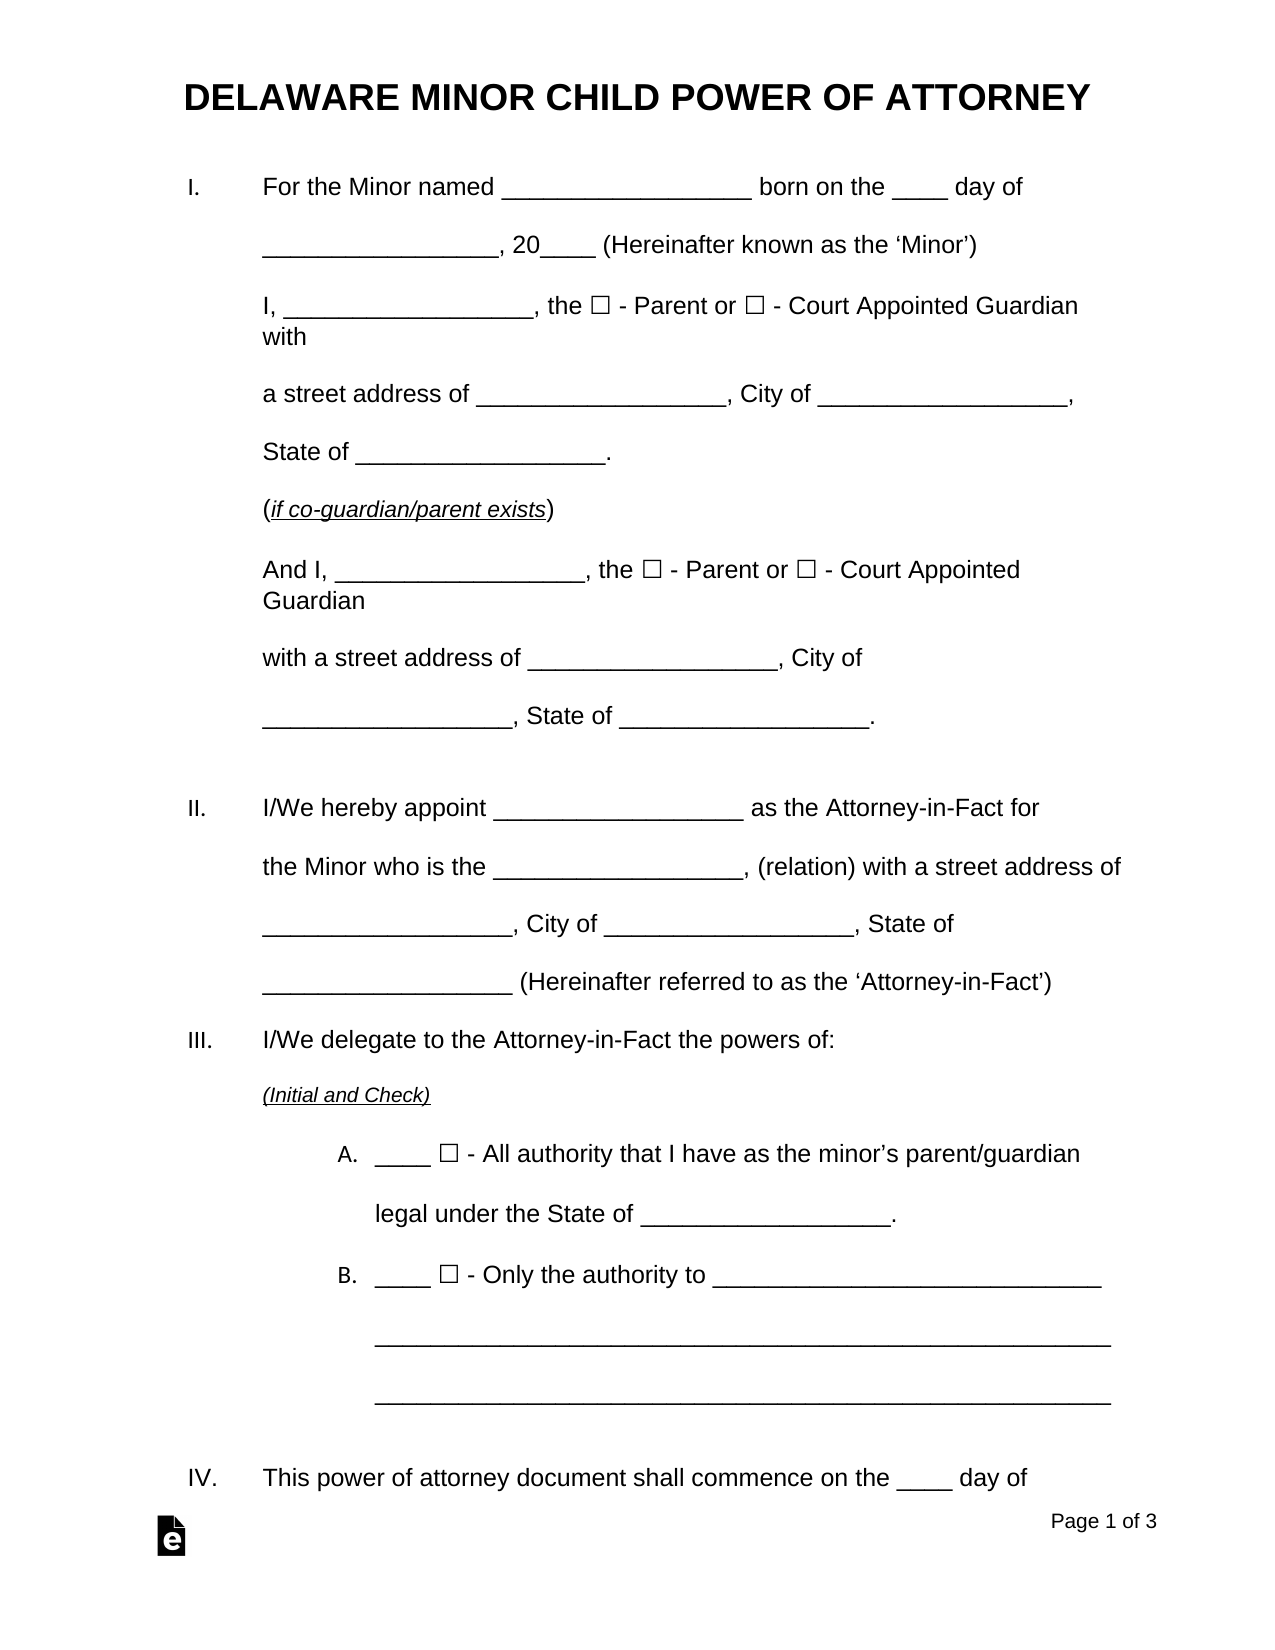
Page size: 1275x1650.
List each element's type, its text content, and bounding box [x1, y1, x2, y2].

text (Initial and Check) [262, 1083, 1125, 1107]
list ____ ☐ - Only the authority to ____________________________ [337, 1256, 1125, 1290]
list __________________, State of __________________. [262, 701, 1125, 729]
list I/We hereby appoint __________________ as the Attorney-in-Fact for [187, 792, 1125, 823]
list _________________, 20____ (Hereinafter known as the ‘Minor’) [262, 230, 1125, 259]
list State of __________________. [262, 437, 1125, 465]
list _____________________________________________________ [375, 1377, 1125, 1405]
text DELAWARE MINOR CHILD POWER OF ATTORNEY [150, 75, 1125, 118]
list I/We delegate to the Attorney-in-Fact the powers of: [187, 1024, 1125, 1054]
list the Minor who is the __________________, (relation) with a street address of [262, 852, 1125, 880]
list legal under the State of __________________. [375, 1199, 1125, 1228]
list a street address of __________________, City of __________________, [262, 379, 1125, 408]
list __________________, City of __________________, State of [262, 909, 1125, 938]
list __________________ (Hereinafter referred to as the ‘Attorney-in-Fact’) [262, 967, 1125, 995]
list This power of attorney document shall commence on the ____ day of [187, 1463, 1125, 1492]
list And I, __________________, the ☐ - Parent or ☐ - Court Appointed Guardian [262, 552, 1125, 614]
list ____ ☐ - All authority that I have as the minor’s parent/guardian [337, 1136, 1125, 1170]
list _____________________________________________________ [375, 1319, 1125, 1348]
list with a street address of __________________, City of [262, 643, 1125, 672]
list (if co-guardian/parent exists) [262, 494, 1125, 523]
list For the Minor named __________________ born on the ____ day of [187, 171, 1125, 201]
list I, __________________, the ☐ - Parent or ☐ - Court Appointed Guardian with [262, 288, 1125, 350]
